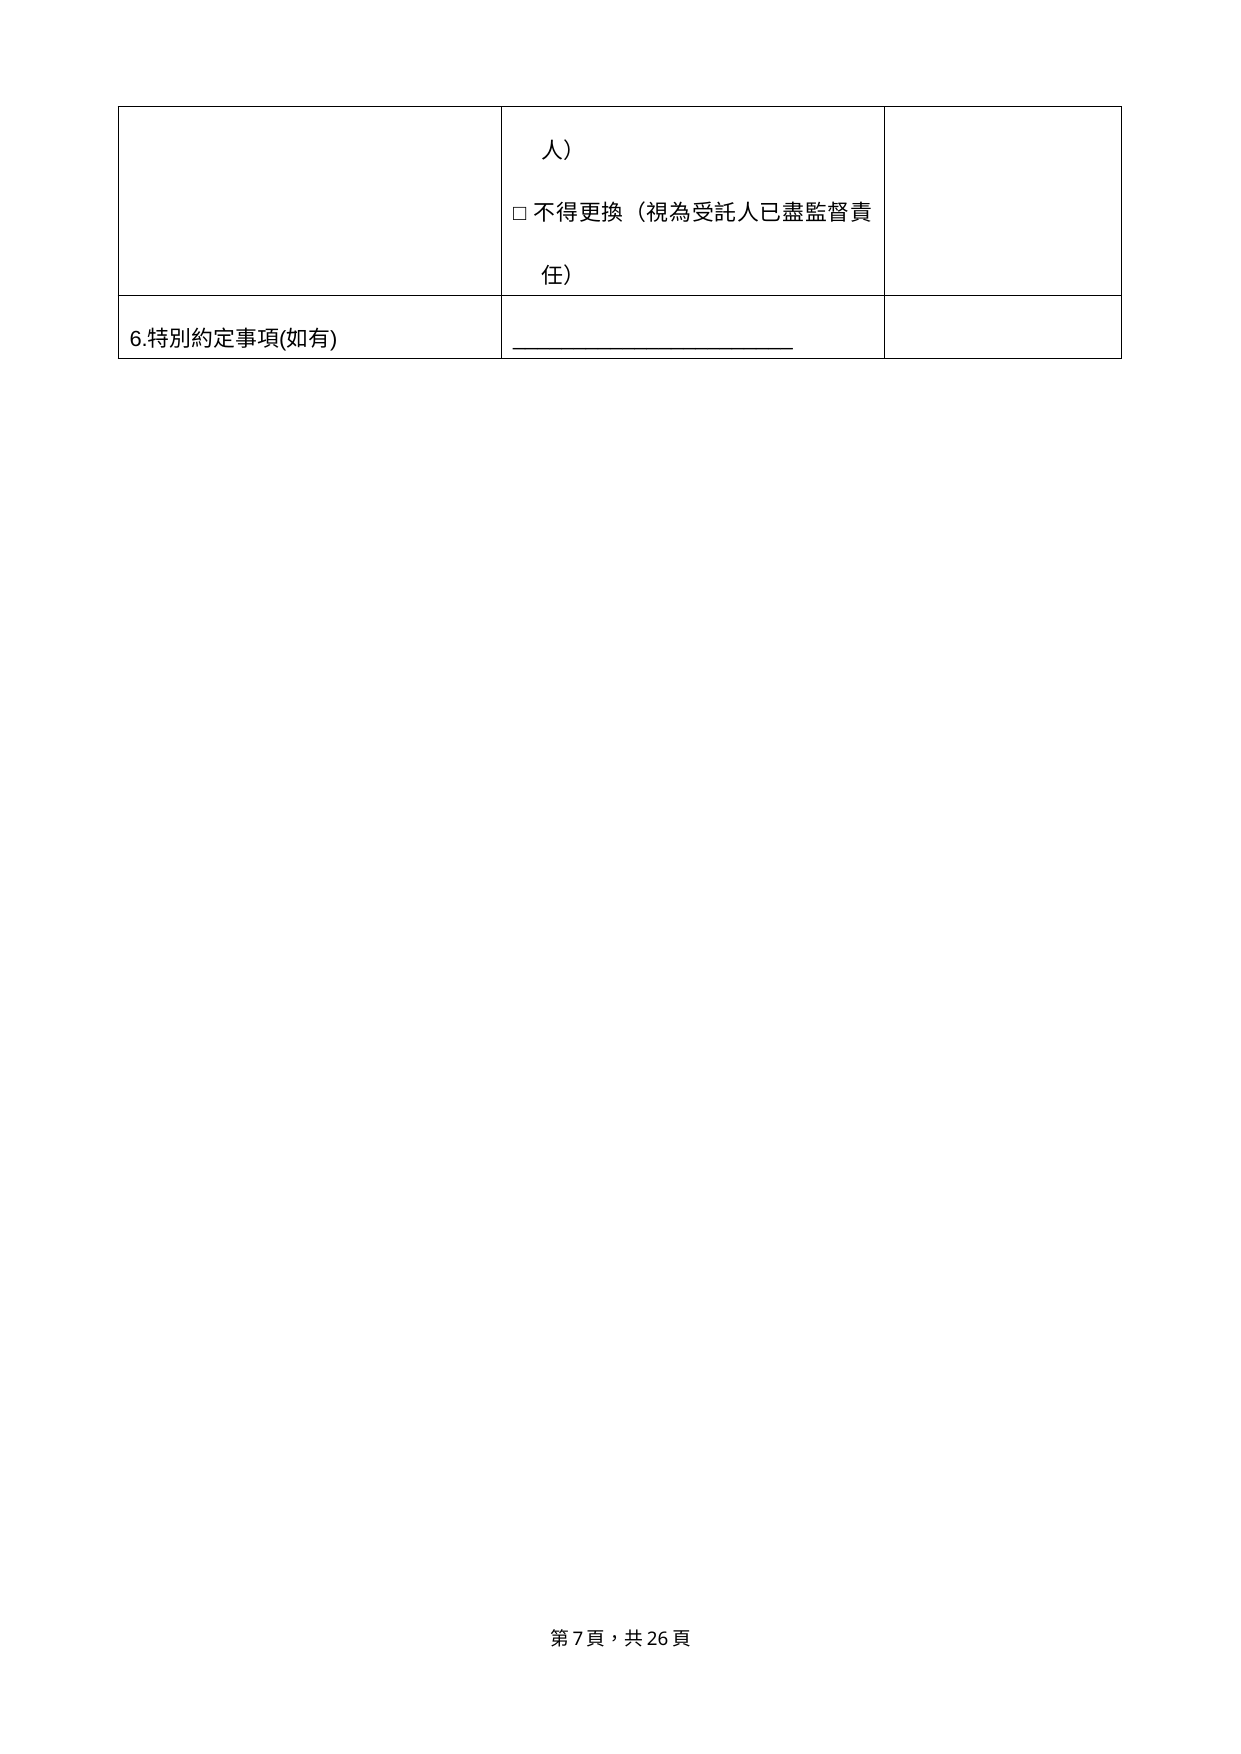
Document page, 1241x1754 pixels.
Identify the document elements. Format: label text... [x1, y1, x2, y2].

table_cell [885, 296, 1121, 358]
table_cell [119, 107, 501, 294]
table_cell _______________________ [502, 296, 884, 358]
table_cell 6.特別約定事項(如有) [119, 296, 501, 358]
table_cell 人） □ 不得更換（視為受託人已盡監督責任） [502, 107, 884, 294]
table_cell [885, 107, 1121, 294]
